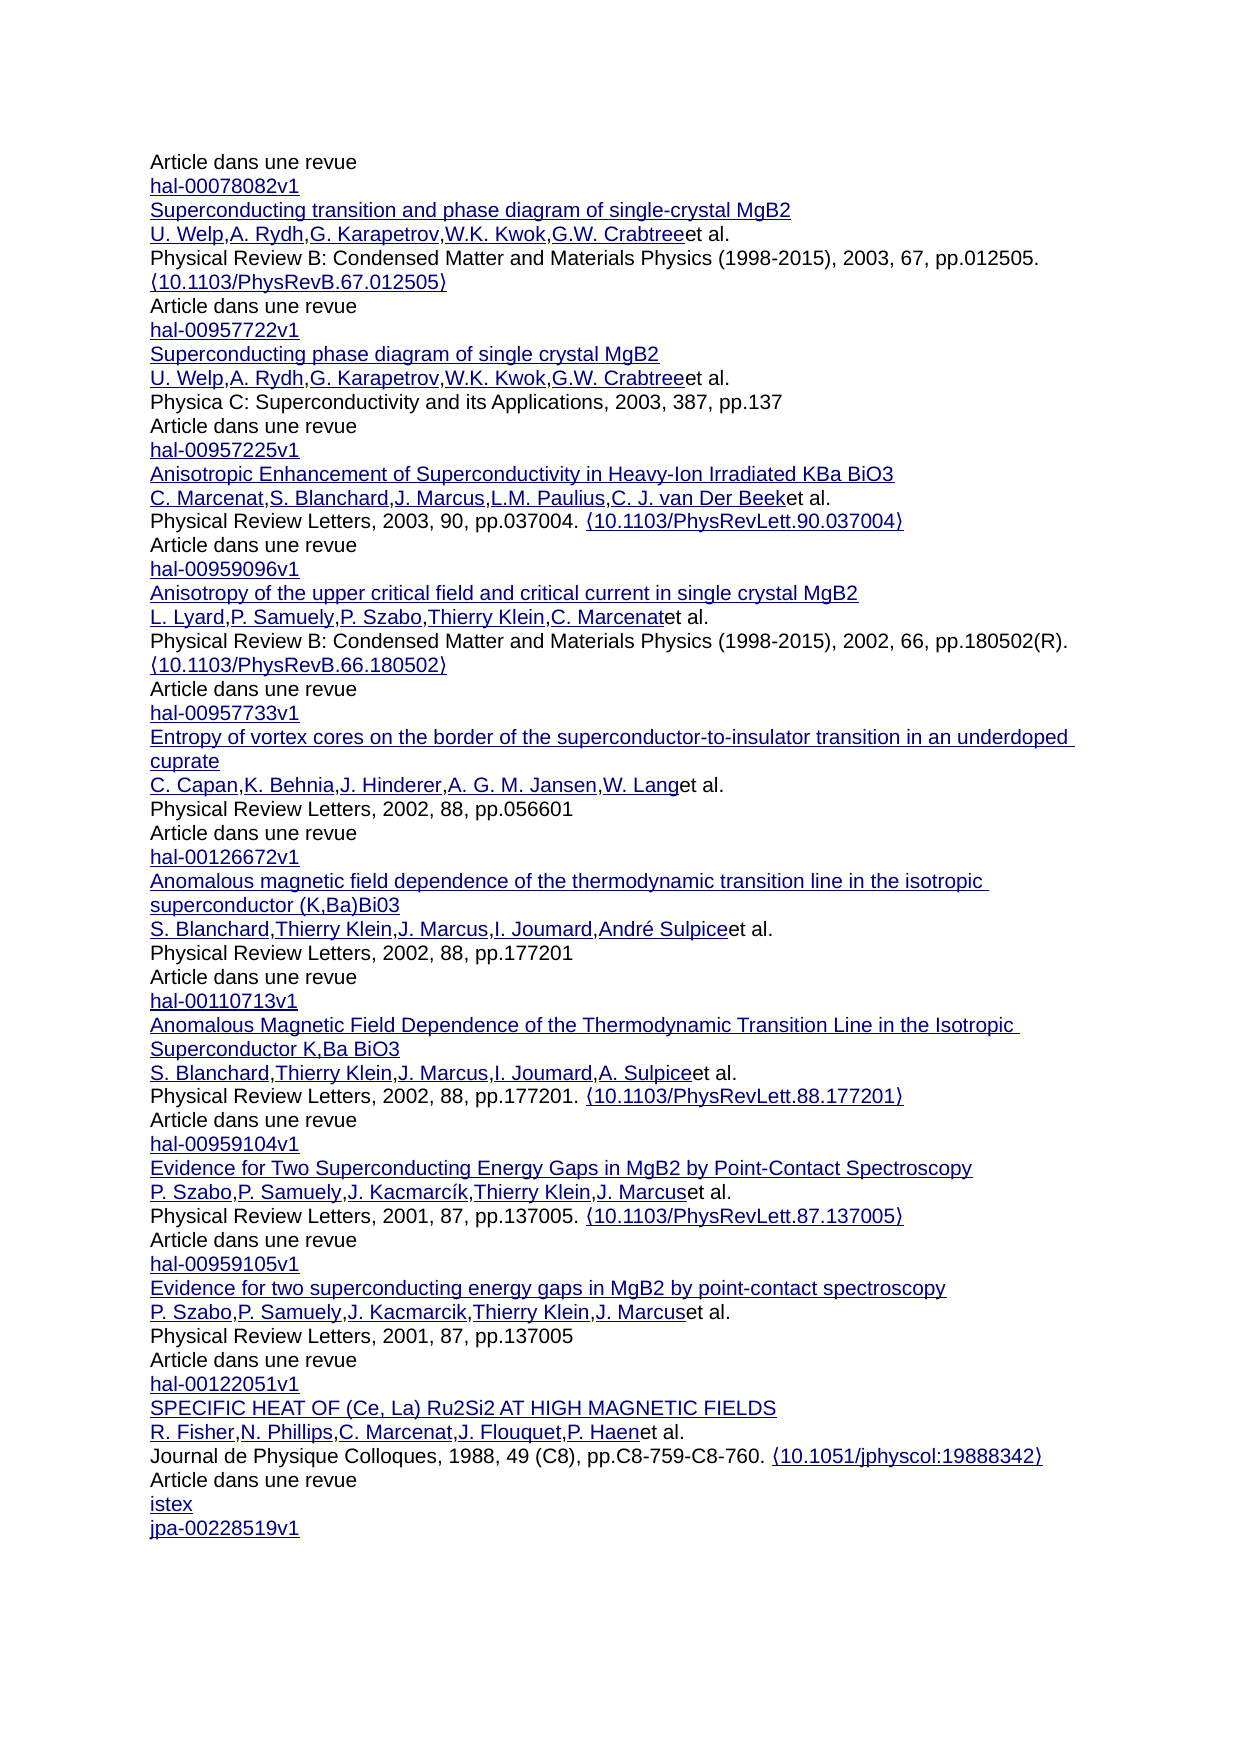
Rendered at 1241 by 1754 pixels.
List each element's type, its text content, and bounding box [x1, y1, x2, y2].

table_cell SPECIFIC HEAT OF (Ce, La) Ru2Si2 AT HIGH MAGNETIC FIELDS R. Fisher,N. Phillips,C. Marcenat,J. Flouquet,P. Haenet al. Journal de Physique Colloques, 1988, 49 (C8), pp.C8-759-C8-760. ⟨10.1051/jphyscol:19888342⟩ Article dans une revue istex jpa-00228519v1 [150, 1396, 1090, 1539]
table_cell Anisotropic Enhancement of Superconductivity in Heavy-Ion Irradiated KBa BiO3 C. Marcenat,S. Blanchard,J. Marcus,L.M. Paulius,C. J. van Der Beeket al. Physical Review Letters, 2003, 90, pp.037004. ⟨10.1103/PhysRevLett.90.037004⟩ Article dans une revue hal-00959096v1 [150, 461, 1090, 581]
table_cell Anomalous Magnetic Field Dependence of the Thermodynamic Transition Line in the Isotropic Superconductor K,Ba BiO3 S. Blanchard,Thierry Klein,J. Marcus,I. Joumard,A. Sulpiceet al. Physical Review Letters, 2002, 88, pp.177201. ⟨10.1103/PhysRevLett.88.177201⟩ Article dans une revue hal-00959104v1 [150, 1013, 1090, 1156]
table_cell Article dans une revue hal-00078082v1 [150, 150, 1090, 198]
table_cell Superconducting phase diagram of single crystal MgB2 U. Welp,A. Rydh,G. Karapetrov,W.K. Kwok,G.W. Crabtreeet al. Physica C: Superconductivity and its Applications, 2003, 387, pp.137 Article dans une revue hal-00957225v1 [150, 342, 1090, 461]
table_cell Evidence for Two Superconducting Energy Gaps in MgB2 by Point-Contact Spectroscopy P. Szabo,P. Samuely,J. Kacmarcík,Thierry Klein,J. Marcuset al. Physical Review Letters, 2001, 87, pp.137005. ⟨10.1103/PhysRevLett.87.137005⟩ Article dans une revue hal-00959105v1 [150, 1156, 1090, 1276]
table_cell Evidence for two superconducting energy gaps in MgB2 by point-contact spectroscopy P. Szabo,P. Samuely,J. Kacmarcik,Thierry Klein,J. Marcuset al. Physical Review Letters, 2001, 87, pp.137005 Article dans une revue hal-00122051v1 [150, 1276, 1090, 1396]
table_cell Anomalous magnetic field dependence of the thermodynamic transition line in the isotropic superconductor (K,Ba)Bi03 S. Blanchard,Thierry Klein,J. Marcus,I. Joumard,André Sulpiceet al. Physical Review Letters, 2002, 88, pp.177201 Article dans une revue hal-00110713v1 [150, 869, 1090, 1012]
table_cell Superconducting transition and phase diagram of single-crystal MgB2 U. Welp,A. Rydh,G. Karapetrov,W.K. Kwok,G.W. Crabtreeet al. Physical Review B: Condensed Matter and Materials Physics (1998-2015), 2003, 67, pp.012505. ⟨10.1103/PhysRevB.67.012505⟩ Article dans une revue hal-00957722v1 [150, 198, 1090, 342]
table_cell Entropy of vortex cores on the border of the superconductor-to-insulator transition in an underdoped cuprate C. Capan,K. Behnia,J. Hinderer,A. G. M. Jansen,W. Langet al. Physical Review Letters, 2002, 88, pp.056601 Article dans une revue hal-00126672v1 [150, 725, 1090, 869]
table_cell Anisotropy of the upper critical field and critical current in single crystal MgB2 L. Lyard,P. Samuely,P. Szabo,Thierry Klein,C. Marcenatet al. Physical Review B: Condensed Matter and Materials Physics (1998-2015), 2002, 66, pp.180502(R). ⟨10.1103/PhysRevB.66.180502⟩ Article dans une revue hal-00957733v1 [150, 581, 1090, 725]
